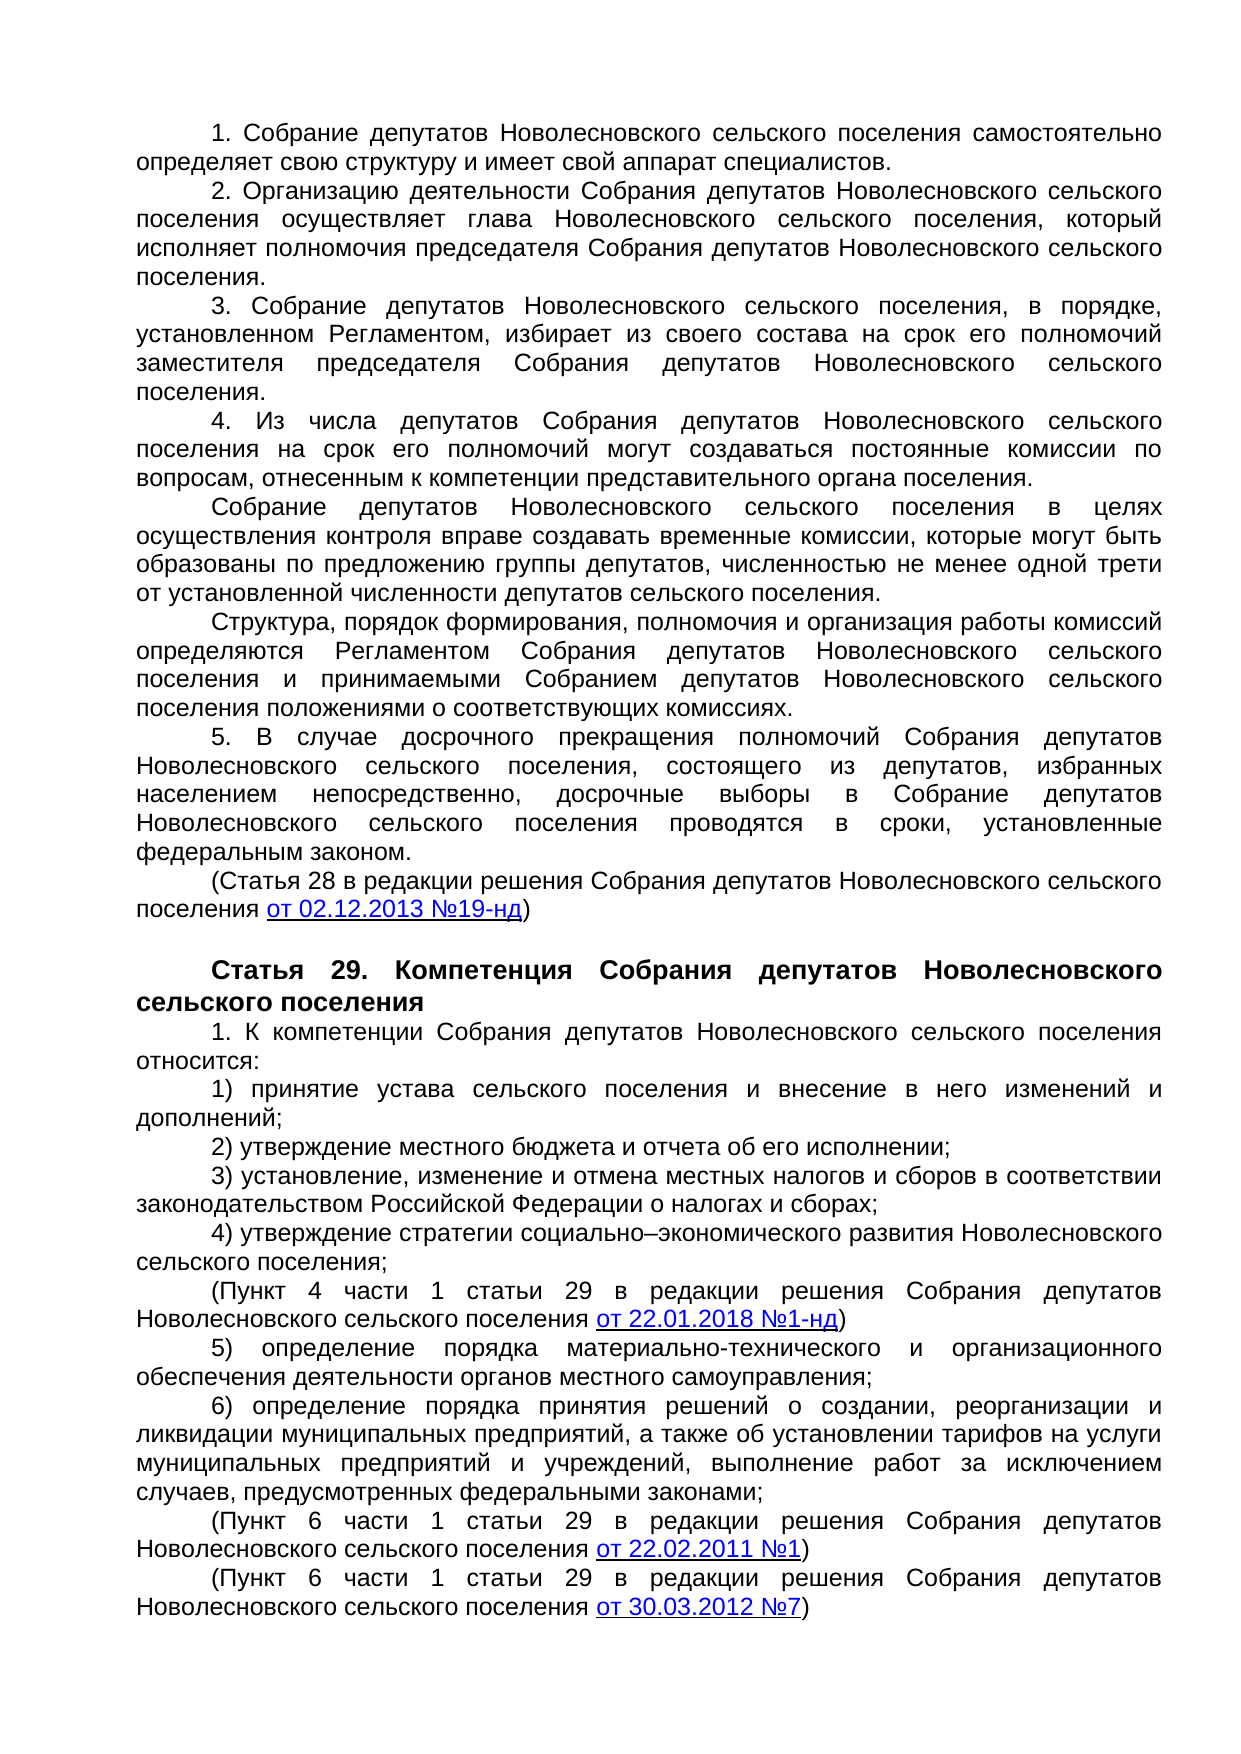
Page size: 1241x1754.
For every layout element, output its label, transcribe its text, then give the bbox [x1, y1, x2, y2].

text 1. К компетенции Собрания депутатов Новолесновского сельского поселения относится: [136, 1017, 1163, 1074]
text (Пункт 4 части 1 статьи 29 в редакции решения Собрания депутатов Новолесновского сельского поселения от 22.01.2018 №1-нд) [136, 1276, 1163, 1333]
text Структура, порядок формирования, полномочия и организация работы комиссий определяются Регламентом Собрания депутатов Новолесновского сельского поселения и принимаемыми Собранием депутатов Новолесновского сельского поселения положениями о соответствующих комиссиях. [136, 607, 1163, 722]
text Собрание депутатов Новолесновского сельского поселения в целях осуществления контроля вправе создавать временные комиссии, которые могут быть образованы по предложению группы депутатов, численностью не менее одной трети от установленной численности депутатов сельского поселения. [136, 492, 1163, 607]
text (Пункт 6 части 1 статьи 29 в редакции решения Собрания депутатов Новолесновского сельского поселения от 30.03.2012 №7) [136, 1563, 1163, 1621]
text 5) определение порядка материально-технического и организационного обеспечения деятельности органов местного самоуправления; [136, 1333, 1163, 1391]
text 5. В случае досрочного прекращения полномочий Собрания депутатов Новолесновского сельского поселения, состоящего из депутатов, избранных населением непосредственно, досрочные выборы в Собрание депутатов Новолесновского сельского поселения проводятся в сроки, установленные федеральным законом. [136, 722, 1163, 866]
text Статья 29. Компетенция Собрания депутатов Новолесновского сельского поселения [136, 954, 1163, 1017]
text 2. Организацию деятельности Собрания депутатов Новолесновского сельского поселения осуществляет глава Новолесновского сельского поселения, который исполняет полномочия председателя Собрания депутатов Новолесновского сельского поселения. [136, 176, 1163, 291]
text 3) установление, изменение и отмена местных налогов и сборов в соответствии законодательством Российской Федерации о налогах и сборах; [136, 1161, 1163, 1218]
text 1) принятие устава сельского поселения и внесение в него изменений и дополнений; [136, 1074, 1163, 1132]
text (Статья 28 в редакции решения Собрания депутатов Новолесновского сельского поселения от 02.12.2013 №19-нд) [136, 866, 1163, 923]
text 6) определение порядка принятия решений о создании, реорганизации и ликвидации муниципальных предприятий, а также об установлении тарифов на услуги муниципальных предприятий и учреждений, выполнение работ за исключением случаев, предусмотренных федеральными законами; [136, 1391, 1163, 1506]
text (Пункт 6 части 1 статьи 29 в редакции решения Собрания депутатов Новолесновского сельского поселения от 22.02.2011 №1) [136, 1506, 1163, 1563]
text 3. Собрание депутатов Новолесновского сельского поселения, в порядке, установленном Регламентом, избирает из своего состава на срок его полномочий заместителя председателя Собрания депутатов Новолесновского сельского поселения. [136, 291, 1163, 406]
text 1. Собрание депутатов Новолесновского сельского поселения самостоятельно определяет свою структуру и имеет свой аппарат специалистов. [136, 118, 1163, 176]
text 2) утверждение местного бюджета и отчета об его исполнении; [136, 1132, 1163, 1161]
text 4) утверждение стратегии социально–экономического развития Новолесновского сельского поселения; [136, 1218, 1163, 1276]
text 4. Из числа депутатов Собрания депутатов Новолесновского сельского поселения на срок его полномочий могут создаваться постоянные комиссии по вопросам, отнесенным к компетенции представительного органа поселения. [136, 406, 1163, 492]
